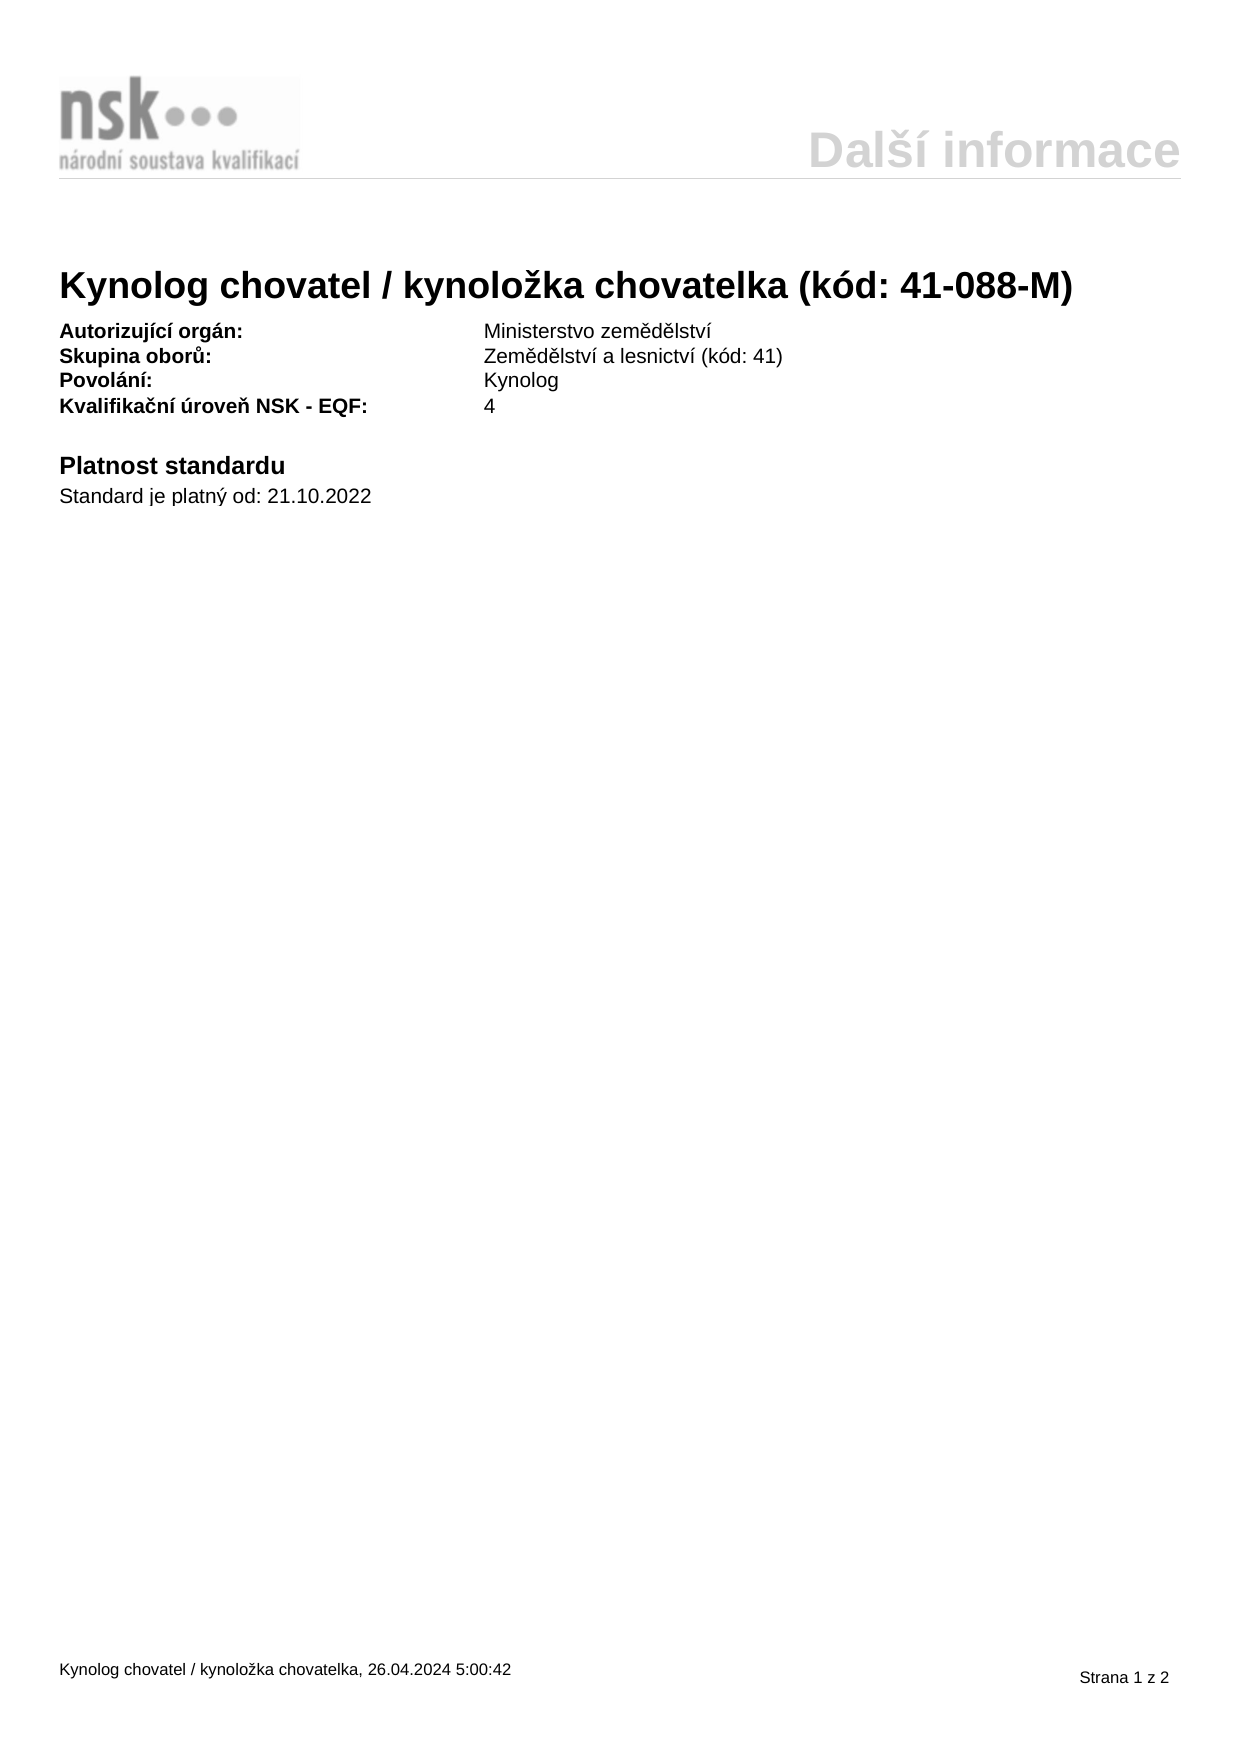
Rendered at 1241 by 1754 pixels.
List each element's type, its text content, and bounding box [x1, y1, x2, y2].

table_header [621, 59, 626, 172]
table_cell [1169, 806, 1181, 1106]
table_cell [484, 806, 620, 1106]
table_cell Kynolog chovatel / kynoložka chovatelka (kód: 41-088-M) [59, 224, 1181, 307]
table_cell [862, 196, 1169, 224]
table_cell [59, 806, 483, 1106]
table_cell Platnost standardu [59, 448, 1181, 483]
table_cell [484, 172, 620, 178]
table_cell [862, 1106, 1169, 1383]
table_cell Kynolog [484, 368, 1181, 393]
table_cell [862, 1384, 1169, 1659]
table_cell [626, 506, 862, 806]
table_cell [620, 806, 626, 1106]
table_cell [862, 806, 1169, 1106]
table_cell Skupina oborů: [59, 344, 483, 368]
table_cell [1169, 307, 1181, 319]
table_cell [59, 172, 483, 178]
table_cell [620, 196, 626, 224]
table_cell Povolání: [59, 368, 483, 392]
table_cell [620, 1106, 626, 1383]
table_cell [626, 806, 862, 1106]
table_cell [1169, 196, 1181, 224]
table_cell [1169, 1106, 1181, 1383]
table_cell Ministerstvo zemědělství [484, 319, 1181, 344]
table_cell [59, 506, 483, 806]
table_cell [484, 1384, 620, 1659]
table_cell [484, 506, 620, 806]
table_cell [484, 307, 620, 319]
table_cell [59, 418, 483, 447]
table_cell [626, 1106, 862, 1383]
table_cell [620, 506, 626, 806]
table_cell Kvalifikační úroveň NSK - EQF: [59, 394, 483, 417]
table_cell [59, 1106, 483, 1383]
table_cell [862, 506, 1169, 806]
table_cell Zemědělství a lesnictví (kód: 41) [484, 344, 1181, 368]
table_cell [1169, 418, 1181, 447]
table_cell [620, 307, 626, 319]
table_cell [620, 1384, 626, 1659]
table_cell [484, 418, 620, 447]
table_cell Strana 1 z 2 [862, 1660, 1169, 1696]
table_cell [626, 1384, 862, 1659]
table_header Další informace [626, 59, 1181, 178]
table_cell [620, 418, 626, 447]
table_cell [626, 196, 862, 224]
table_cell [1169, 506, 1181, 806]
table_cell [862, 418, 1169, 447]
table_cell [626, 307, 862, 319]
table_cell [59, 179, 1181, 196]
table_cell 4 [484, 394, 1181, 417]
table_cell Standard je platný od: 21.10.2022 [59, 484, 1181, 506]
table_cell Kynolog chovatel / kynoložka chovatelka, 26.04.2024 5:00:42 [59, 1660, 862, 1696]
table_cell [626, 418, 862, 447]
table_cell [59, 196, 483, 224]
picture [58, 59, 621, 172]
table_cell [862, 307, 1169, 319]
table_cell [59, 307, 483, 319]
table_cell [59, 1384, 483, 1659]
table_cell [1169, 1660, 1181, 1696]
table_cell [484, 1106, 620, 1383]
table_cell [1169, 1384, 1181, 1659]
table_cell Autorizující orgán: [59, 319, 483, 343]
table_cell [484, 196, 620, 224]
